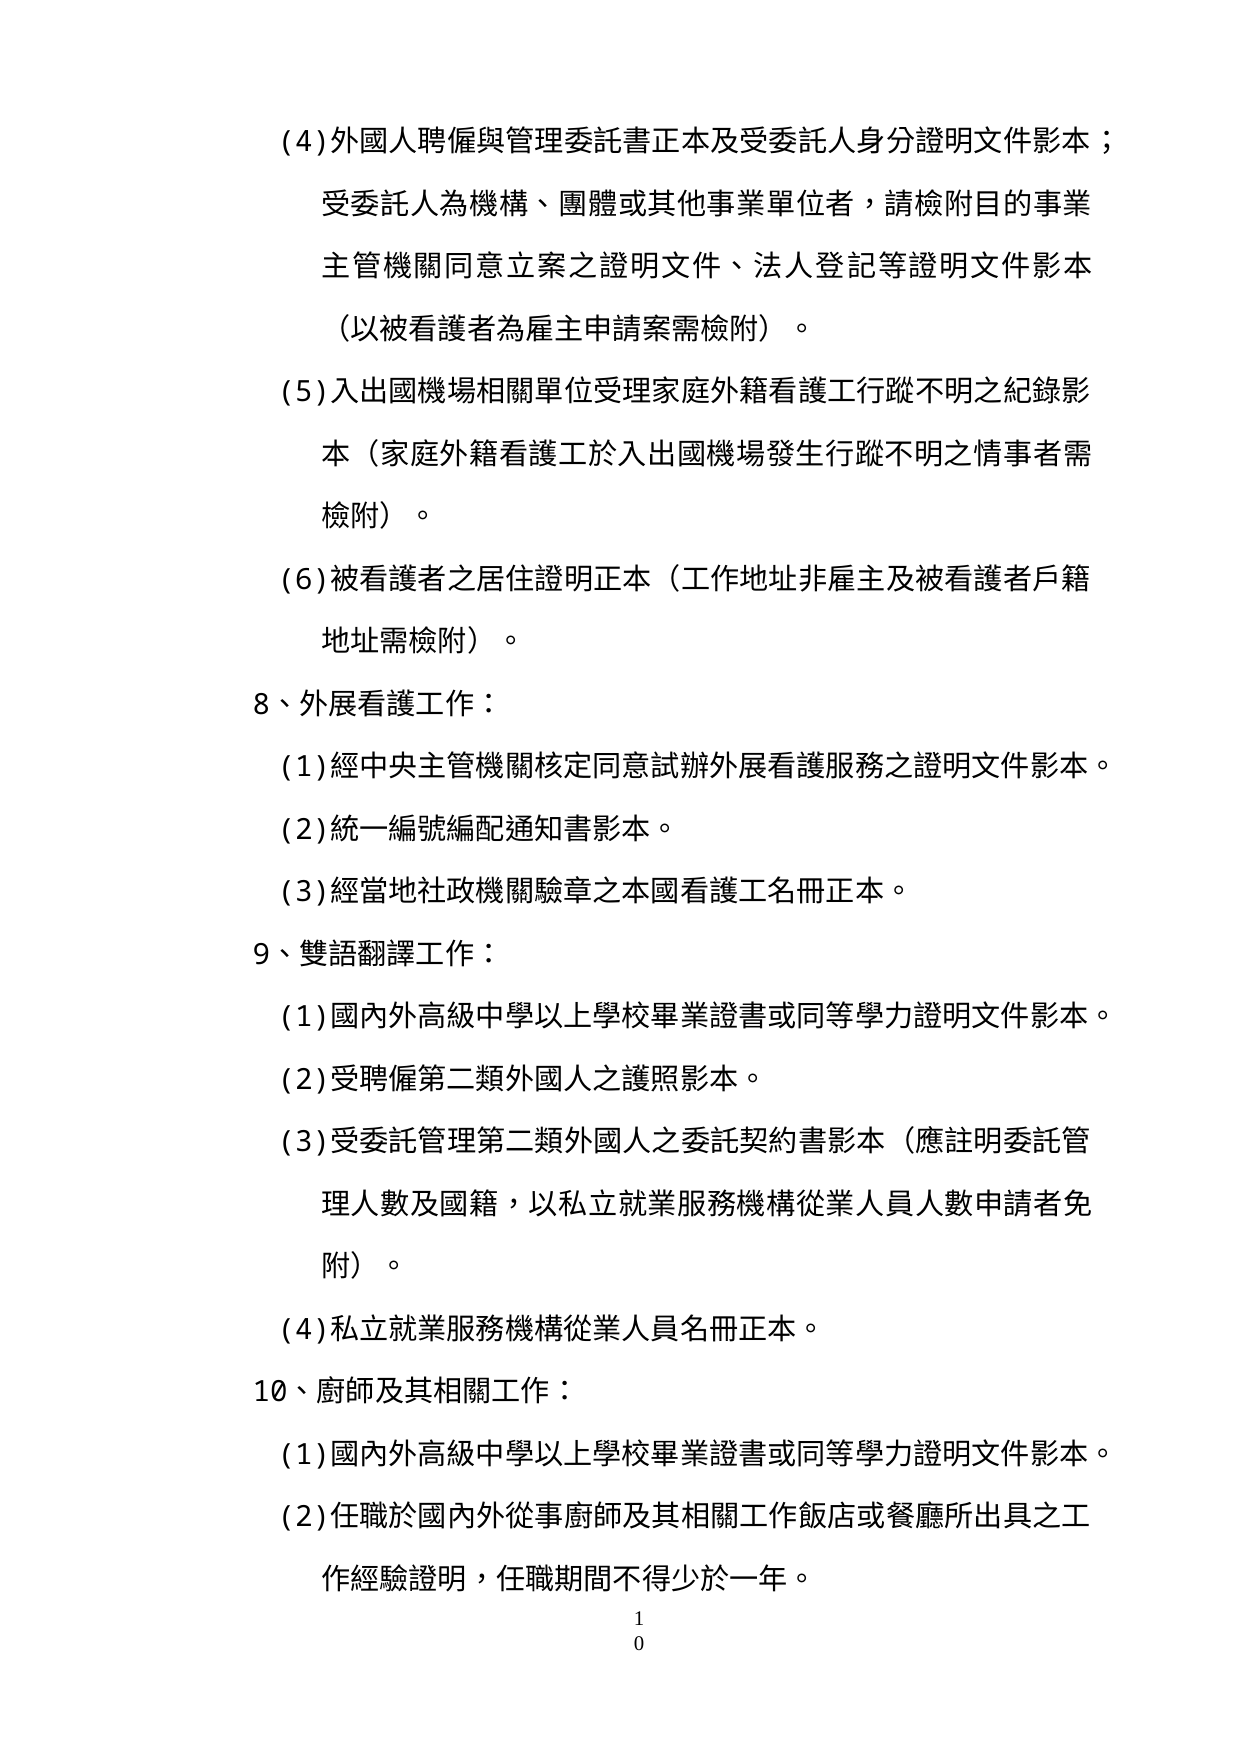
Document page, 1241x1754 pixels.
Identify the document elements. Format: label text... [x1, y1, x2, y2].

text (1)經中央主管機關核定同意試辦外展看護服務之證明文件影本。 [277, 722, 1092, 785]
text (2)統一編號編配通知書影本。 [277, 785, 1092, 847]
text (1)國內外高級中學以上學校畢業證書或同等學力證明文件影本。 [277, 1410, 1092, 1472]
text 8、外展看護工作： [252, 660, 1092, 722]
text (2)受聘僱第二類外國人之護照影本。 [277, 1035, 1092, 1097]
text (4)私立就業服務機構從業人員名冊正本。 [277, 1285, 1092, 1347]
text (3)經當地社政機關驗章之本國看護工名冊正本。 [277, 847, 1092, 910]
text 9、雙語翻譯工作： [252, 910, 1092, 972]
text (6)被看護者之居住證明正本（工作地址非雇主及被看護者戶籍地址需檢附）。 [277, 535, 1092, 660]
text (3)受委託管理第二類外國人之委託契約書影本（應註明委託管理人數及國籍，以私立就業服務機構從業人員人數申請者免附）。 [277, 1097, 1092, 1285]
text (5)入出國機場相關單位受理家庭外籍看護工行蹤不明之紀錄影本（家庭外籍看護工於入出國機場發生行蹤不明之情事者需檢附）。 [277, 347, 1092, 535]
text (1)國內外高級中學以上學校畢業證書或同等學力證明文件影本。 [277, 972, 1092, 1035]
text (2)任職於國內外從事廚師及其相關工作飯店或餐廳所出具之工作經驗證明，任職期間不得少於一年。 [277, 1472, 1092, 1597]
text 10、廚師及其相關工作： [252, 1347, 1092, 1410]
text (4)外國人聘僱與管理委託書正本及受委託人身分證明文件影本；受委託人為機構、團體或其他事業單位者，請檢附目的事業主管機關同意立案之證明文件、法人登記等證明文件影本（以被看護者為雇主申請案需檢附）。 [277, 97, 1092, 347]
